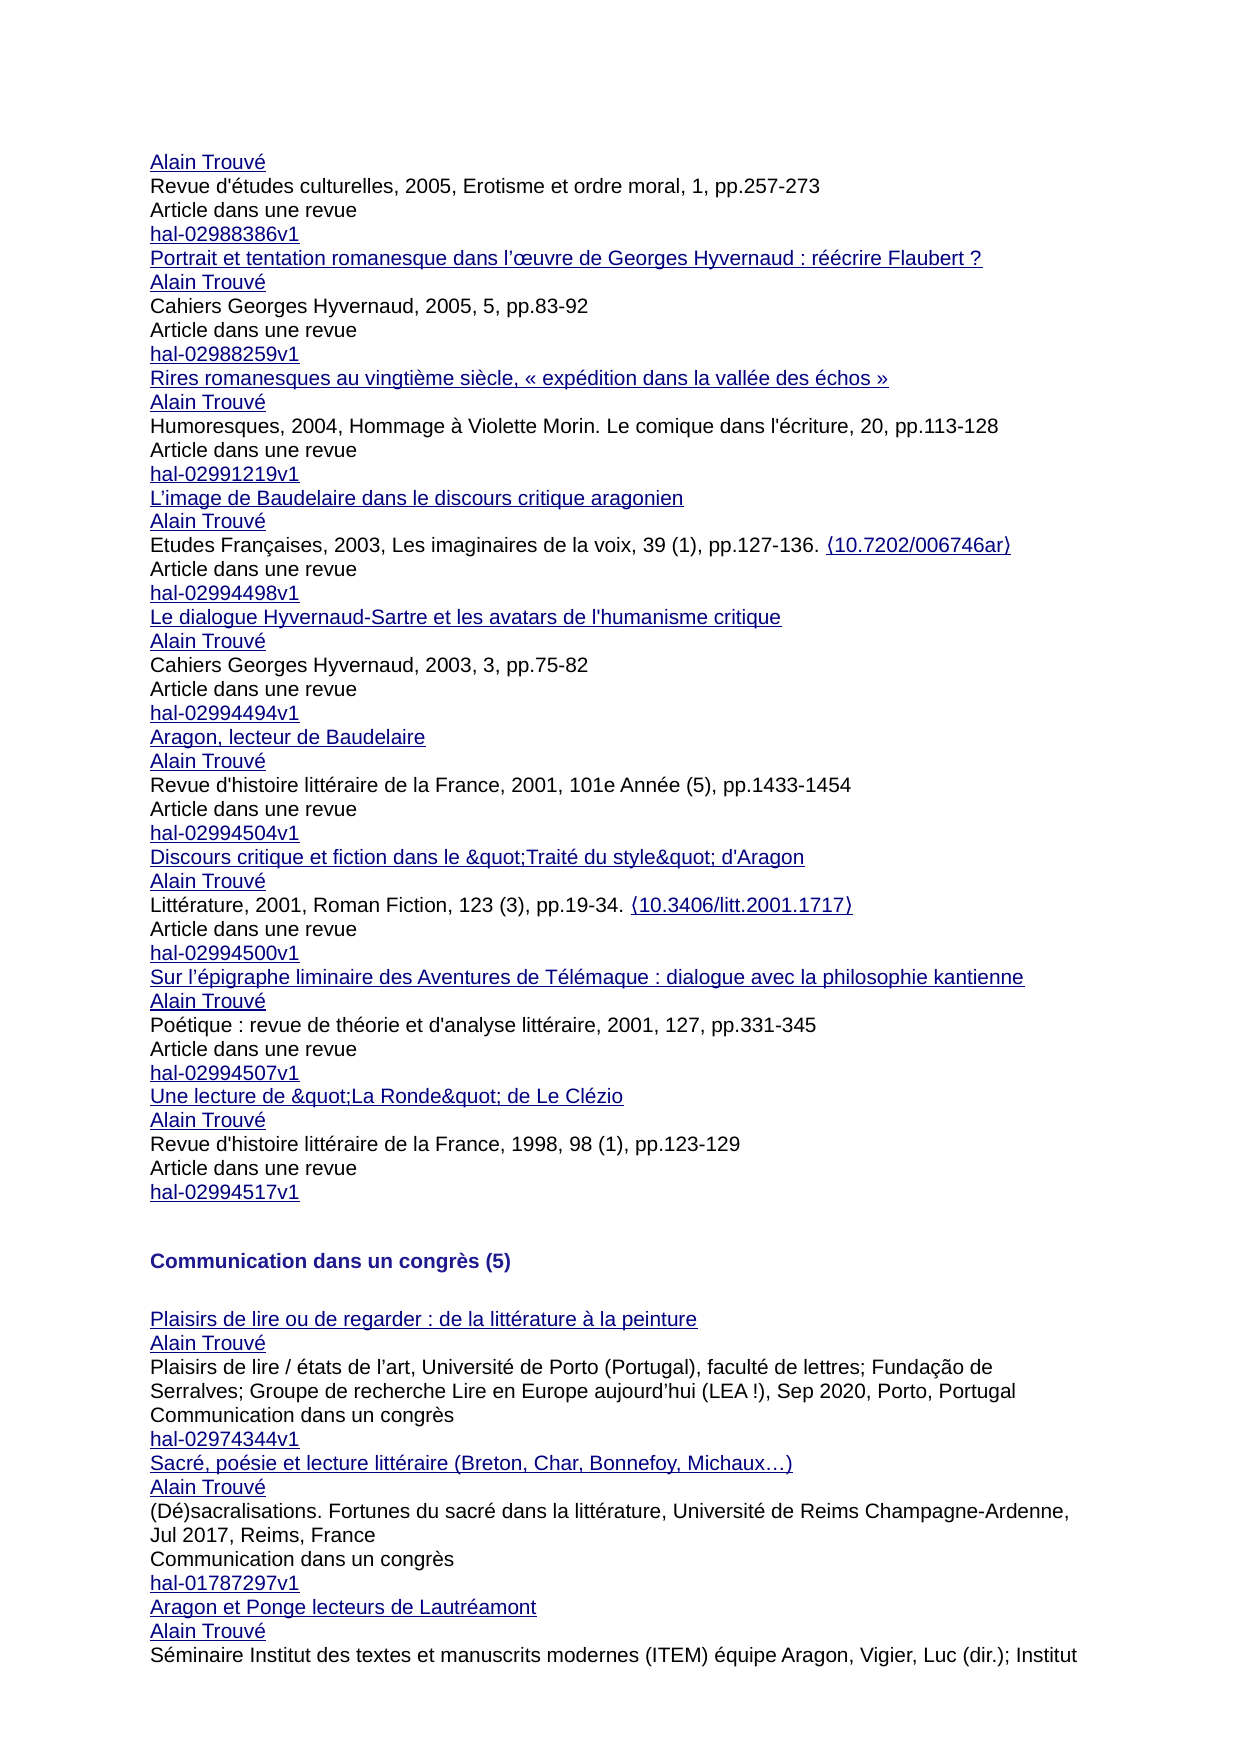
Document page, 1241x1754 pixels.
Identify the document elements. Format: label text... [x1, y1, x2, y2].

table_cell Aragon et Ponge lecteurs de Lautréamont Alain Trouvé Séminaire Institut des textes et manuscrits modernes (ITEM) équipe Aragon, Vigier, Luc (dir.); Institut [150, 1595, 1090, 1667]
table_cell Sacré, poésie et lecture littéraire (Breton, Char, Bonnefoy, Michaux…) Alain Trouvé (Dé)sacralisations. Fortunes du sacré dans la littérature, Université de Reims Champagne-Ardenne, Jul 2017, Reims, France Communication dans un congrès hal-01787297v1 [150, 1451, 1090, 1595]
table_cell Aragon, lecteur de Baudelaire Alain Trouvé Revue d'histoire littéraire de la France, 2001, 101e Année (5), pp.1433-1454 Article dans une revue hal-02994504v1 [150, 725, 1090, 845]
table_cell Portrait et tentation romanesque dans l’œuvre de Georges Hyvernaud : réécrire Flaubert ? Alain Trouvé Cahiers Georges Hyvernaud, 2005, 5, pp.83-92 Article dans une revue hal-02988259v1 [150, 246, 1090, 366]
table_cell Alain Trouvé Revue d'études culturelles, 2005, Erotisme et ordre moral, 1, pp.257-273 Article dans une revue hal-02988386v1 [150, 150, 1090, 246]
table_cell Discours critique et fiction dans le &quot;Traité du style&quot; d'Aragon Alain Trouvé Littérature, 2001, Roman Fiction, 123 (3), pp.19-34. ⟨10.3406/litt.2001.1717⟩ Article dans une revue hal-02994500v1 [150, 845, 1090, 964]
table_cell Sur l’épigraphe liminaire des Aventures de Télémaque : dialogue avec la philosophie kantienne Alain Trouvé Poétique : revue de théorie et d'analyse littéraire, 2001, 127, pp.331-345 Article dans une revue hal-02994507v1 [150, 965, 1090, 1084]
table_header Plaisirs de lire ou de regarder : de la littérature à la peinture Alain Trouvé Plaisirs de lire / états de l’art, Université de Porto (Portugal), faculté de lettres; Fundação de Serralves; Groupe de recherche Lire en Europe aujourd’hui (LEA !), Sep 2020, Porto, Portugal Communication dans un congrès hal-02974344v1 [150, 1307, 1090, 1451]
table_cell Le dialogue Hyvernaud-Sartre et les avatars de l'humanisme critique Alain Trouvé Cahiers Georges Hyvernaud, 2003, 3, pp.75-82 Article dans une revue hal-02994494v1 [150, 605, 1090, 725]
table_cell Une lecture de &quot;La Ronde&quot; de Le Clézio Alain Trouvé Revue d'histoire littéraire de la France, 1998, 98 (1), pp.123-129 Article dans une revue hal-02994517v1 [150, 1084, 1090, 1204]
table_cell L’image de Baudelaire dans le discours critique aragonien Alain Trouvé Etudes Françaises, 2003, Les imaginaires de la voix, 39 (1), pp.127-136. ⟨10.7202/006746ar⟩ Article dans une revue hal-02994498v1 [150, 485, 1090, 605]
subtitle Communication dans un congrès (5) [150, 1249, 1090, 1273]
table_cell Rires romanesques au vingtième siècle, « expédition dans la vallée des échos » Alain Trouvé Humoresques, 2004, Hommage à Violette Morin. Le comique dans l'écriture, 20, pp.113-128 Article dans une revue hal-02991219v1 [150, 366, 1090, 485]
